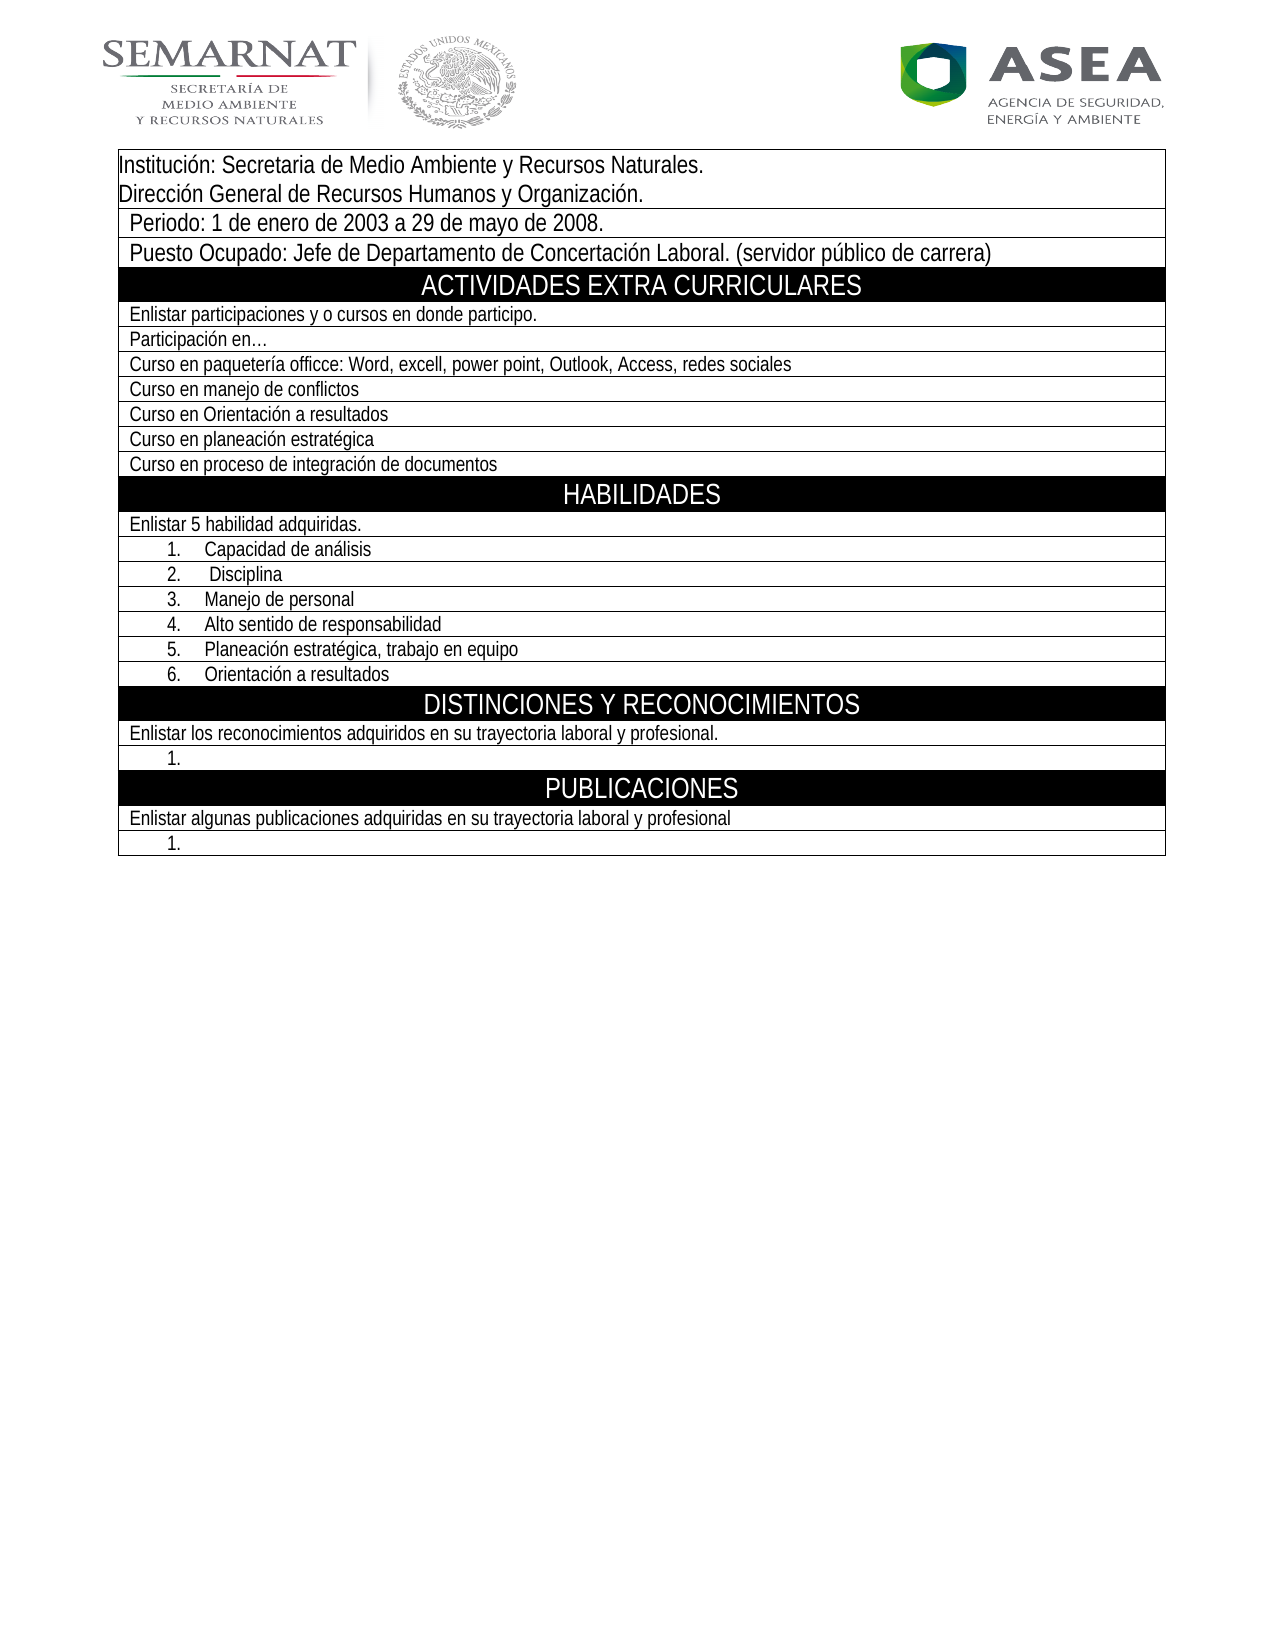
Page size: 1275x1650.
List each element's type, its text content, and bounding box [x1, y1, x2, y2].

table_cell PUBLICACIONES [119, 771, 1165, 805]
table_cell Enlistar 5 habilidad adquiridas. [119, 512, 1165, 536]
table_cell Planeación estratégica, trabajo en equipo [119, 637, 1165, 661]
table_cell Manejo de personal [119, 587, 1165, 611]
table_cell Orientación a resultados [119, 662, 1165, 686]
table_cell Disciplina [119, 562, 1165, 586]
table_cell Enlistar participaciones y o cursos en donde participo. [119, 302, 1165, 326]
table_cell Participación en… [119, 327, 1165, 351]
table_cell Alto sentido de responsabilidad [119, 612, 1165, 636]
table_cell Capacidad de análisis [119, 537, 1165, 561]
table_cell Periodo: 1 de enero de 2003 a 29 de mayo de 2008. [119, 209, 1165, 237]
table_cell Curso en manejo de conflictos [119, 377, 1165, 401]
table_cell Enlistar algunas publicaciones adquiridas en su trayectoria laboral y profesional [119, 806, 1165, 830]
table_cell Curso en paquetería officce: Word, excell, power point, Outlook, Access, redes sociales [119, 352, 1165, 376]
table_cell Institución: Secretaria de Medio Ambiente y Recursos Naturales. Dirección General de Recursos Humanos y Organización. [119, 150, 1165, 207]
table_cell [119, 746, 1165, 770]
table_cell Enlistar los reconocimientos adquiridos en su trayectoria laboral y profesional. [119, 721, 1165, 745]
table_cell Curso en Orientación a resultados [119, 402, 1165, 426]
table_cell ACTIVIDADES EXTRA CURRICULARES [119, 268, 1165, 301]
table_cell HABILIDADES [119, 477, 1165, 511]
table_cell [119, 831, 1165, 855]
table_cell Curso en proceso de integración de documentos [119, 452, 1165, 476]
table_cell Puesto Ocupado: Jefe de Departamento de Concertación Laboral. (servidor público de carrera) [119, 238, 1165, 267]
table_cell Curso en planeación estratégica [119, 427, 1165, 451]
table_cell DISTINCIONES Y RECONOCIMIENTOS [119, 687, 1165, 720]
